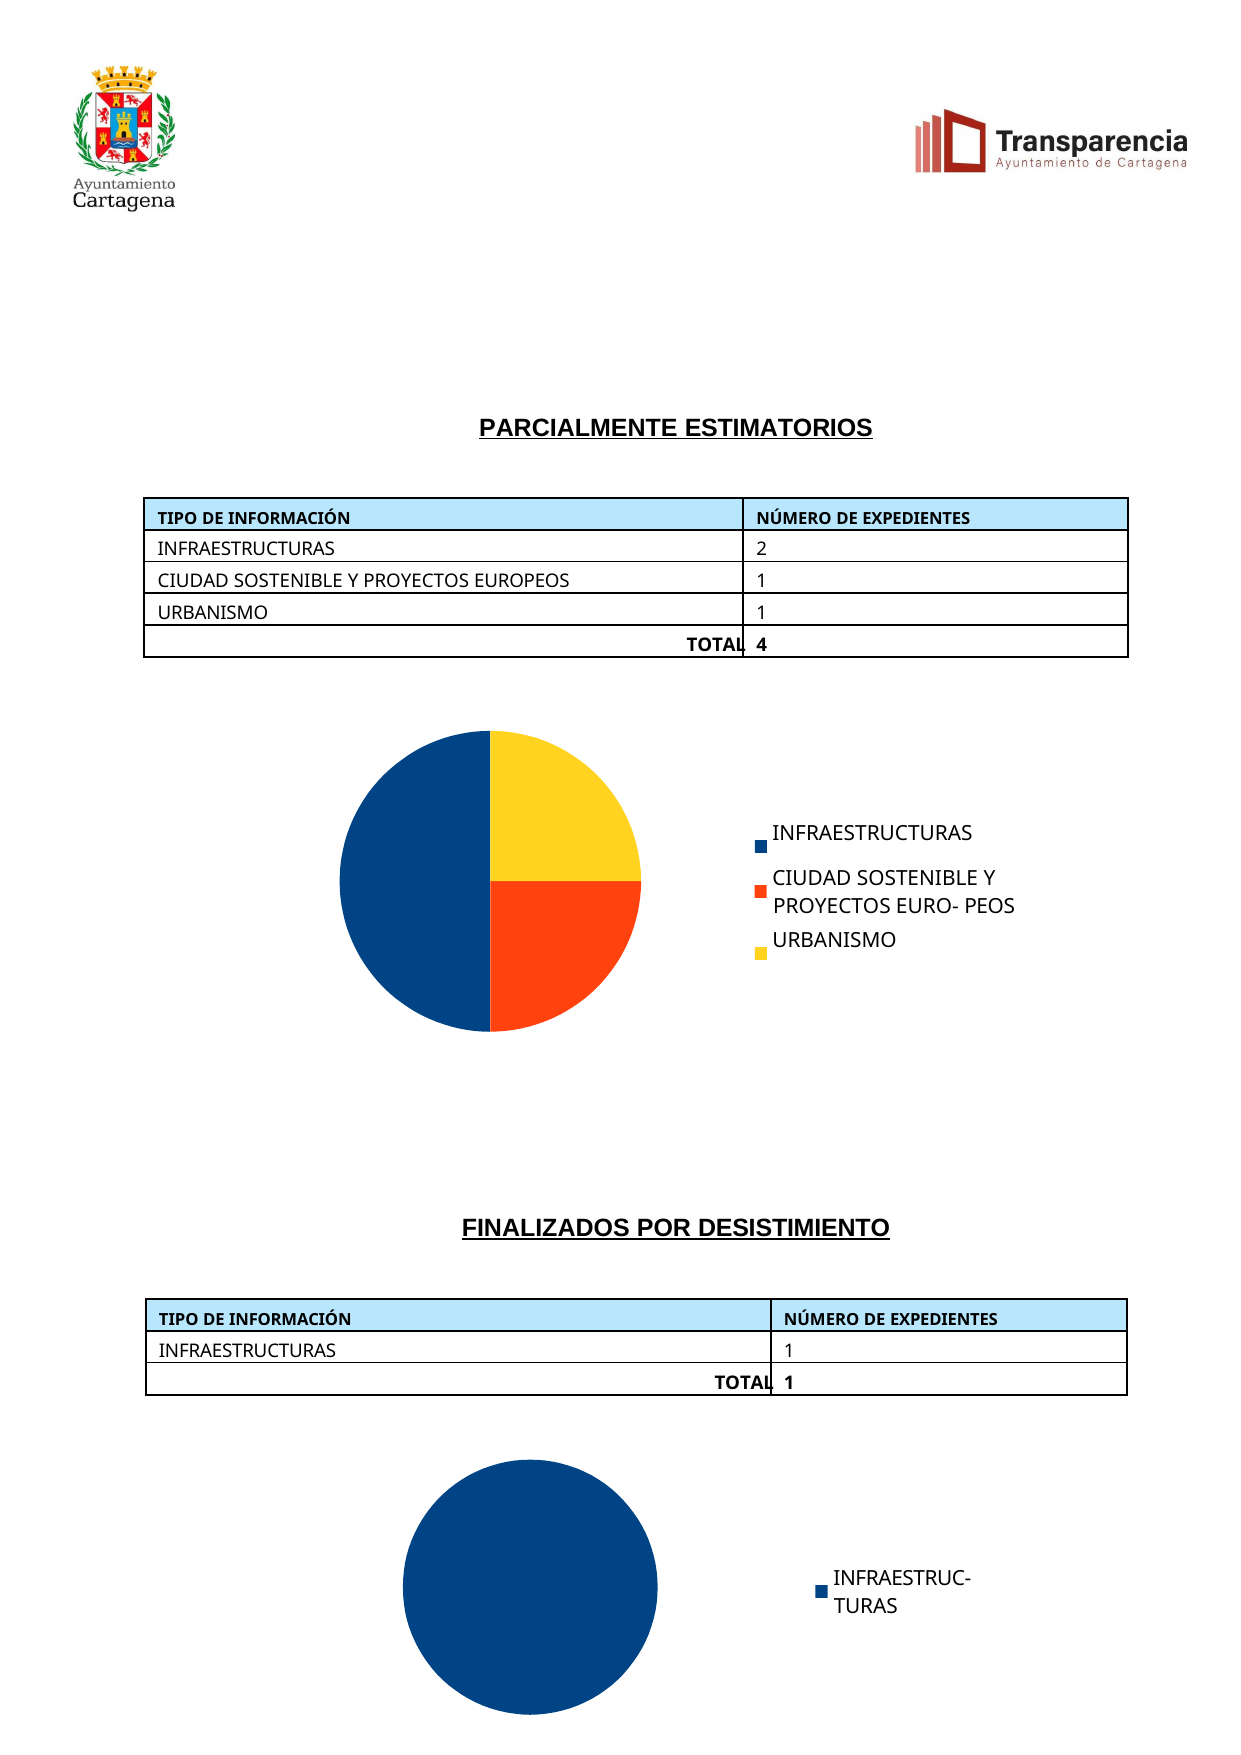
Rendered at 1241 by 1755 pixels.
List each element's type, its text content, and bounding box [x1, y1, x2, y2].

table_cell 4 [744, 626, 1127, 656]
table_cell CIUDAD SOSTENIBLE Y PROYECTOS EUROPEOS [145, 562, 742, 592]
table_cell INFRAESTRUCTURAS [147, 1332, 770, 1362]
subtitle FINALIZADOS POR DESISTIMIENTO [462, 1213, 1207, 1242]
text URBANISMO [755, 925, 1207, 959]
table_cell 1 [772, 1332, 1126, 1362]
table_cell TOTAL [147, 1363, 770, 1394]
table_header NÚMERO DE EXPEDIENTES [744, 499, 1127, 529]
text CIUDAD SOSTENIBLE Y PROYECTOS EURO- PEOS [754, 858, 1017, 919]
table_header TIPO DE INFORMACIÓN [147, 1300, 770, 1330]
table_cell URBANISMO [145, 594, 742, 624]
table_header NÚMERO DE EXPEDIENTES [772, 1300, 1126, 1330]
text INFRAESTRUCTURAS [755, 818, 1207, 852]
table_cell INFRAESTRUCTURAS [145, 531, 742, 561]
text INFRAESTRUC- TURAS [815, 1558, 1017, 1619]
table_cell 1 [744, 594, 1127, 624]
table_cell TOTAL [145, 626, 742, 656]
table_header TIPO DE INFORMACIÓN [145, 499, 742, 529]
subtitle PARCIALMENTE ESTIMATORIOS [479, 413, 1207, 442]
table_cell 1 [772, 1363, 1126, 1394]
table_cell 2 [744, 531, 1127, 561]
table_cell 1 [744, 562, 1127, 592]
